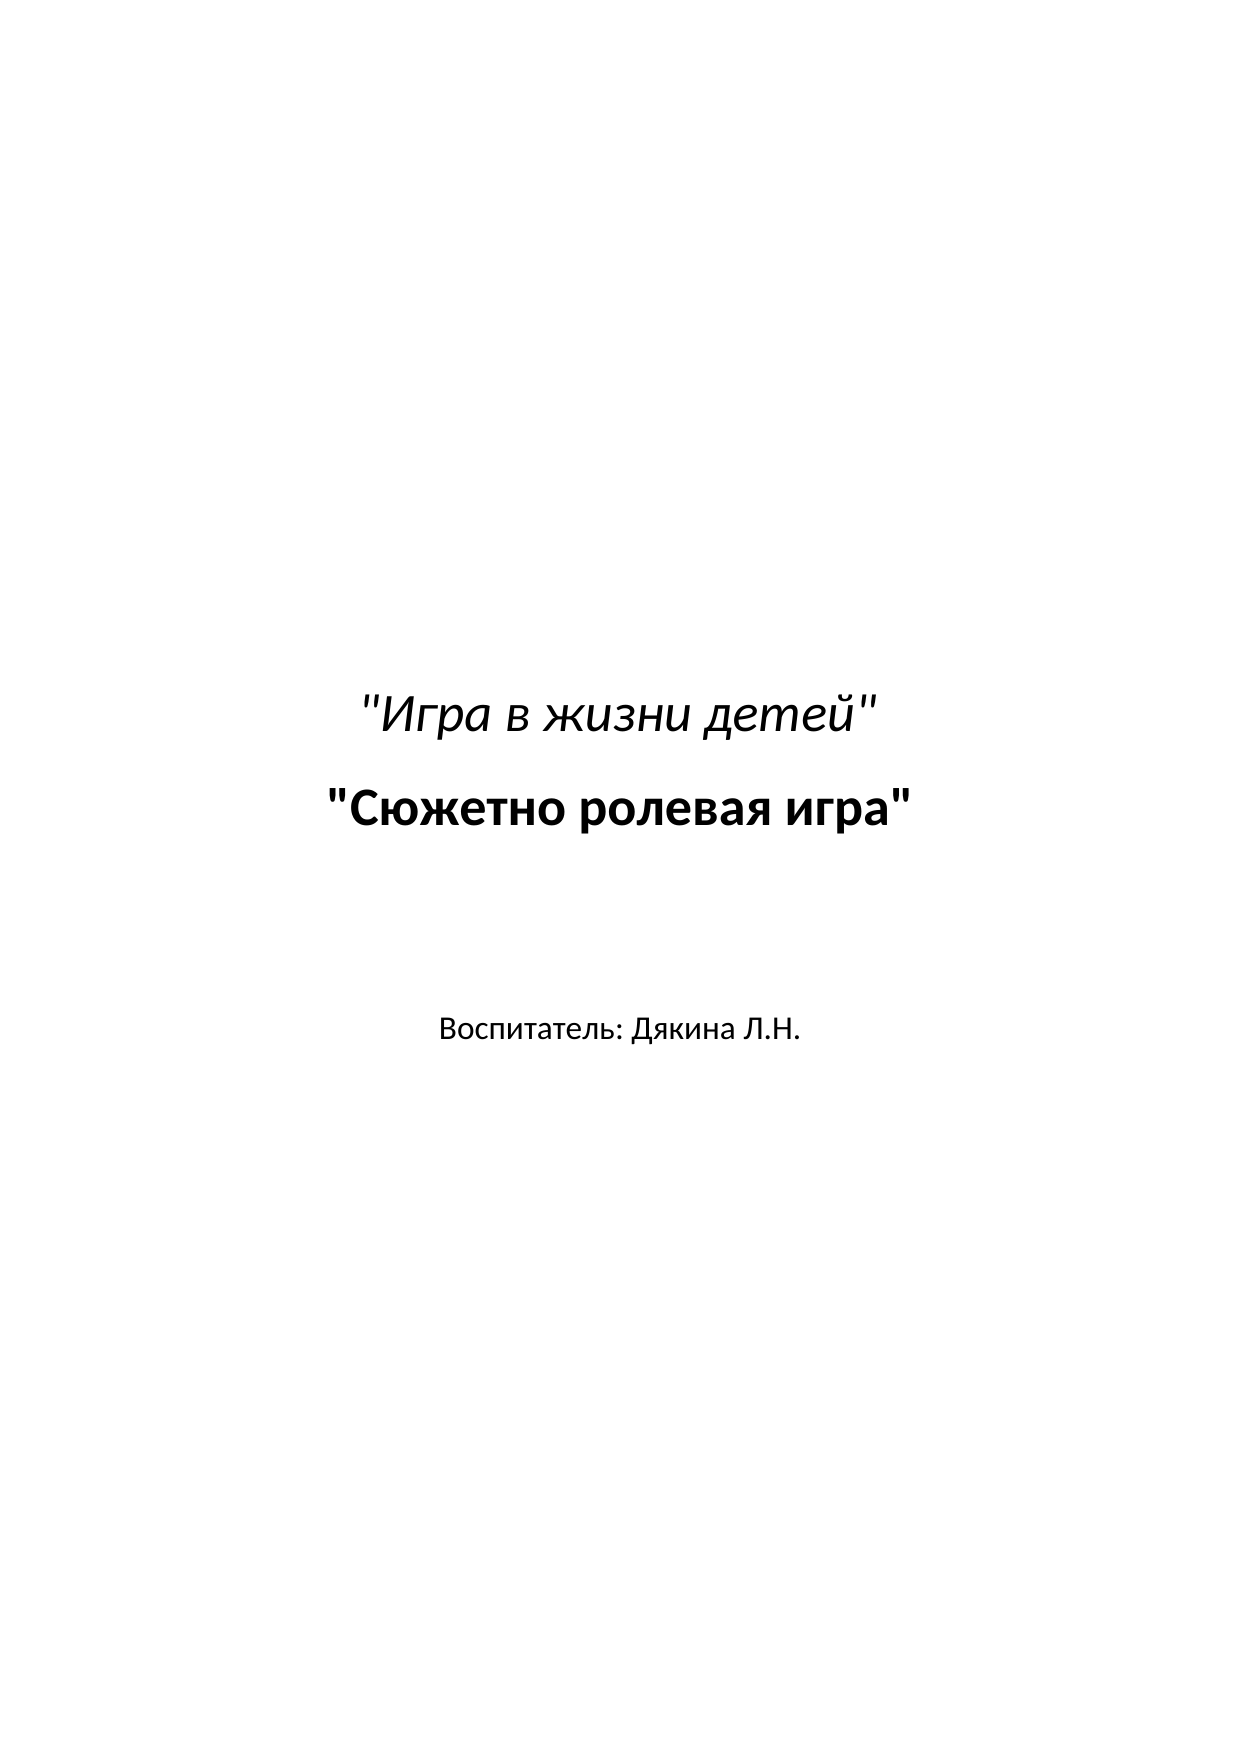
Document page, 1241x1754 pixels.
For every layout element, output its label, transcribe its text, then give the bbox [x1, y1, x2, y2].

text Воспитатель: Дякина Л.Н. [118, 1007, 1122, 1048]
text "Сюжетно ролевая игра" [118, 773, 1122, 839]
text "Игра в жизни детей" [118, 678, 1122, 745]
